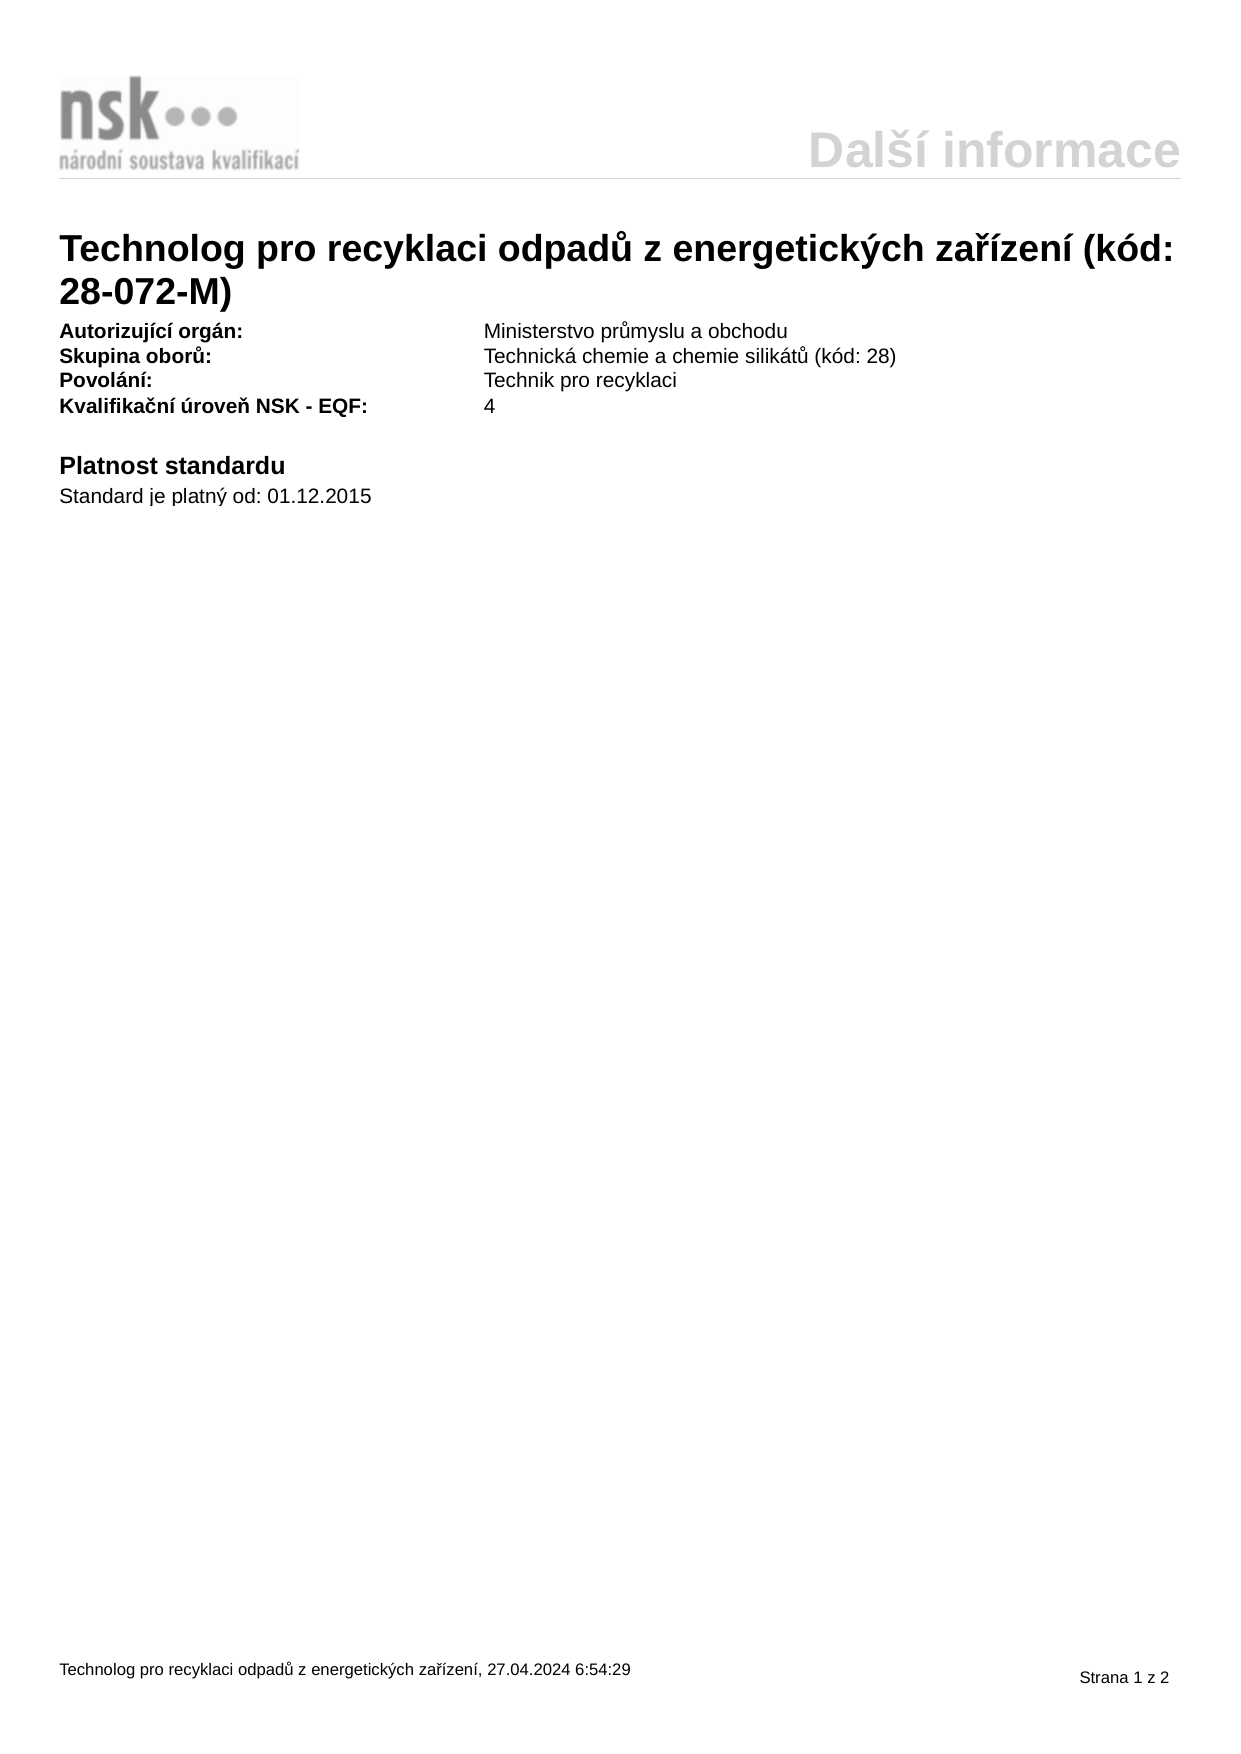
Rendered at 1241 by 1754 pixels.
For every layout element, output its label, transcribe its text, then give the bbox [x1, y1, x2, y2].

table_cell [626, 313, 862, 319]
table_cell [59, 172, 483, 178]
table_cell [626, 506, 862, 806]
table_cell [1169, 418, 1181, 447]
table_cell [59, 806, 483, 1106]
table_cell [484, 1384, 620, 1659]
table_cell [626, 1384, 862, 1659]
table_cell [862, 1106, 1169, 1383]
table_cell [484, 172, 620, 178]
table_cell [1169, 1106, 1181, 1383]
table_cell [862, 806, 1169, 1106]
table_cell [620, 806, 626, 1106]
table_cell Technolog pro recyklaci odpadů z energetických zařízení, 27.04.2024 6:54:29 [59, 1660, 862, 1696]
table_cell [59, 313, 483, 319]
table_cell [626, 196, 862, 224]
table_cell Technik pro recyklaci [484, 368, 1181, 393]
table_cell [1169, 1384, 1181, 1659]
table_cell Povolání: [59, 368, 483, 392]
table_cell [862, 418, 1169, 447]
table_cell [484, 313, 620, 319]
table_cell [484, 196, 620, 224]
table_cell Strana 1 z 2 [862, 1660, 1169, 1696]
table_header [621, 59, 626, 172]
table_cell Platnost standardu [59, 448, 1181, 483]
table_cell [484, 806, 620, 1106]
table_cell [1169, 313, 1181, 319]
table_cell Standard je platný od: 01.12.2015 [59, 484, 1181, 506]
table_cell [1169, 196, 1181, 224]
table_cell [1169, 1660, 1181, 1696]
table_cell [620, 506, 626, 806]
table_cell [620, 196, 626, 224]
table_cell 4 [484, 394, 1181, 417]
table_cell [59, 506, 483, 806]
picture [58, 59, 621, 172]
table_cell [484, 1106, 620, 1383]
table_cell [862, 1384, 1169, 1659]
table_cell [862, 506, 1169, 806]
table_cell Technická chemie a chemie silikátů (kód: 28) [484, 344, 1181, 368]
table_cell Technolog pro recyklaci odpadů z energetických zařízení (kód: 28-072-M) [59, 224, 1181, 313]
table_cell [626, 418, 862, 447]
table_cell [59, 1384, 483, 1659]
table_cell [59, 179, 1181, 196]
table_cell [626, 806, 862, 1106]
table_cell [59, 418, 483, 447]
table_cell [1169, 506, 1181, 806]
table_cell [620, 1384, 626, 1659]
table_cell Skupina oborů: [59, 344, 483, 368]
table_cell [59, 196, 483, 224]
table_cell [484, 506, 620, 806]
table_cell [626, 1106, 862, 1383]
table_cell [484, 418, 620, 447]
table_cell [1169, 806, 1181, 1106]
table_cell [620, 418, 626, 447]
table_cell [862, 313, 1169, 319]
table_cell [59, 1106, 483, 1383]
table_cell [862, 196, 1169, 224]
table_header Další informace [626, 59, 1181, 178]
table_cell Kvalifikační úroveň NSK - EQF: [59, 394, 483, 417]
table_cell Autorizující orgán: [59, 319, 483, 343]
table_cell [620, 1106, 626, 1383]
table_cell Ministerstvo průmyslu a obchodu [484, 319, 1181, 344]
